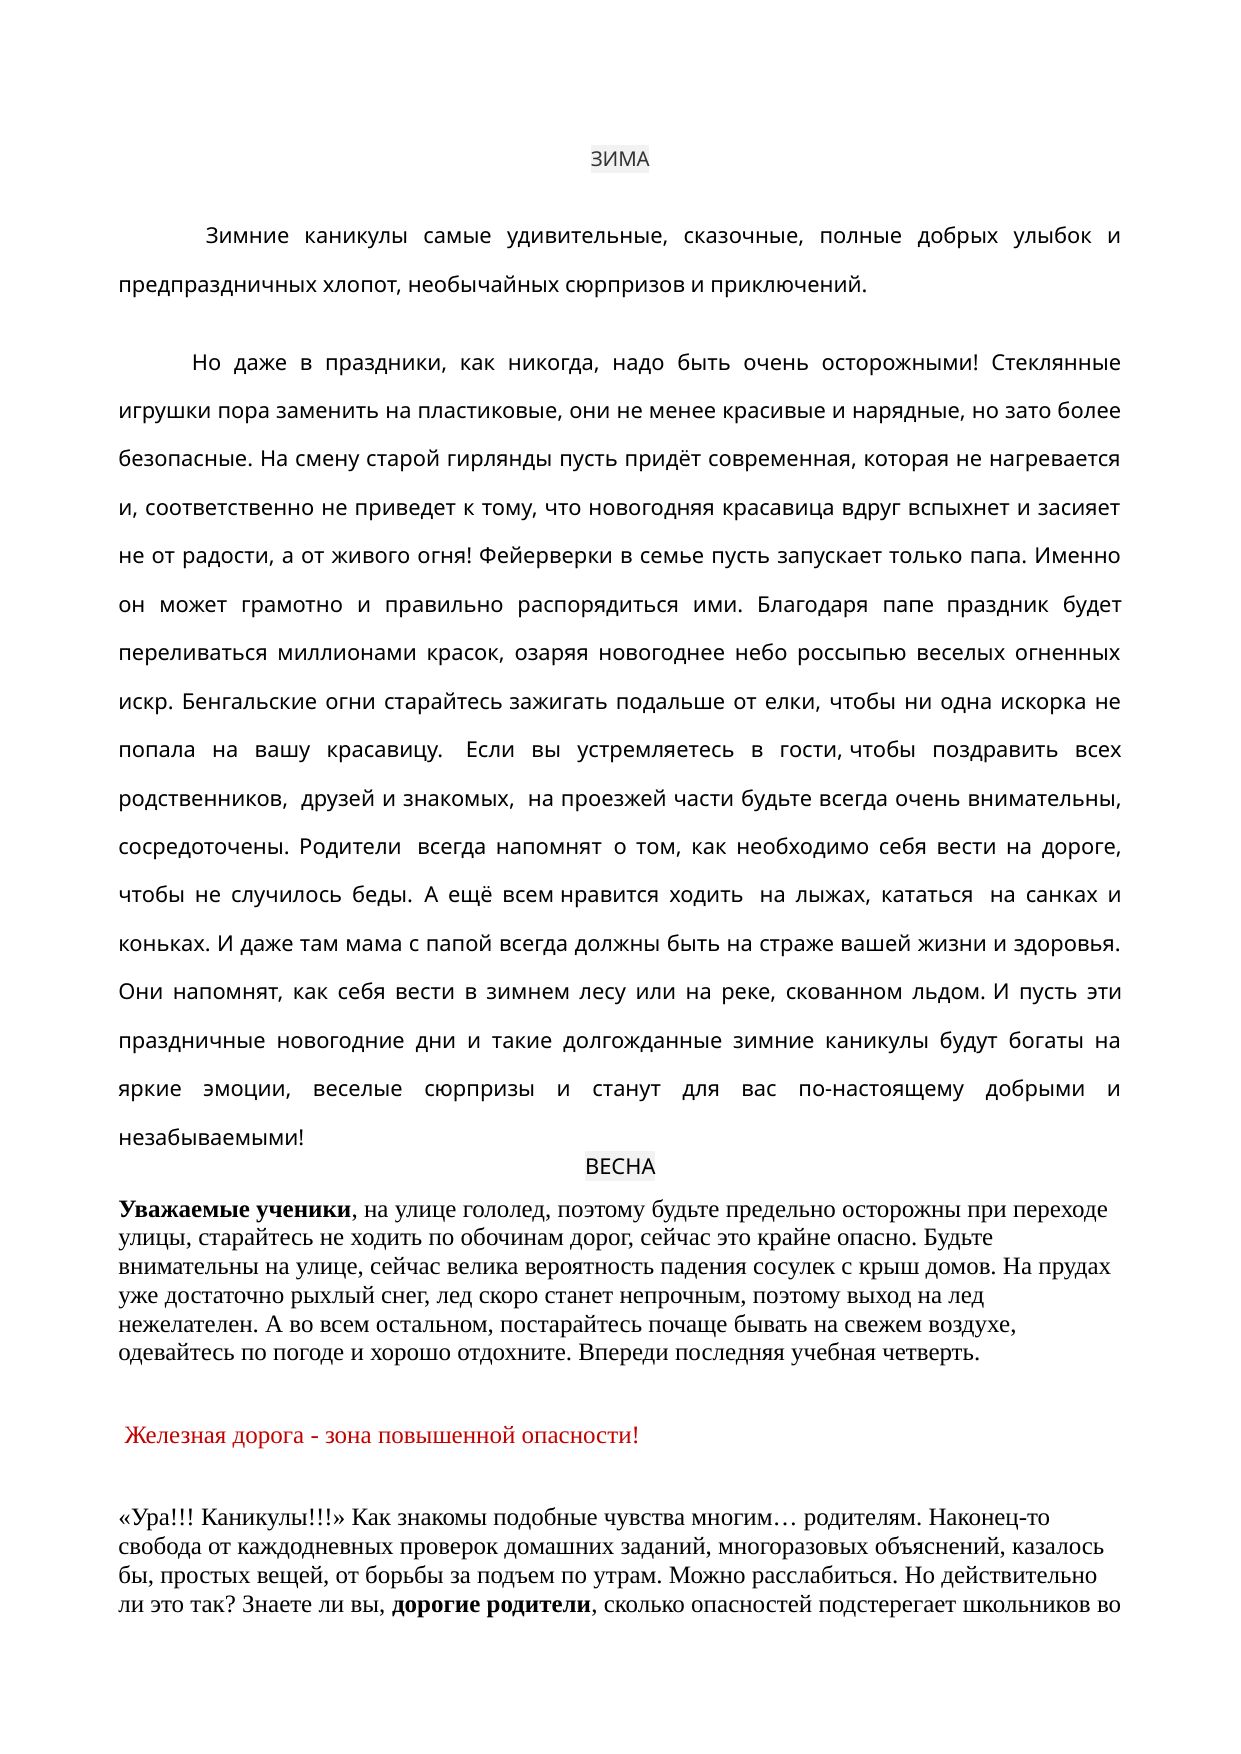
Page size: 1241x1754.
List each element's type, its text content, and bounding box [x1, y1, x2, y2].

text Зимние каникулы самые удивительные, сказочные, полные добрых улыбок и предпраздничных хлопот, необычайных сюрпризов и приключений. [118, 202, 1122, 298]
text Железная дорога - зона повышенной опасности! [118, 1420, 1122, 1449]
text ЗИМА [118, 118, 1122, 173]
text ВЕСНА [118, 1151, 1122, 1181]
text Но даже в праздники, как никогда, надо быть очень осторожными! Стеклянные игрушки пора заменить на пластиковые, они не менее красивые и нарядные, но зато более безопасные. На смену старой гирлянды пусть придёт современная, которая не нагревается и, соответственно не приведет к тому, что новогодняя красавица вдруг вспыхнет и засияет не от радости, а от живого огня! Фейерверки в семье пусть запускает только папа. Именно он может грамотно и правильно распорядиться ими. Благодаря папе праздник будет переливаться миллионами красок, озаряя новогоднее небо россыпью веселых огненных искр. Бенгальские огни старайтесь зажигать подальше от елки, чтобы ни одна искорка не попала на вашу красавицу. Если вы устремляетесь в гости, чтобы поздравить всех родственников, друзей и знакомых, на проезжей части будьте всегда очень внимательны, сосредоточены. Родители всегда напомнят о том, как необходимо себя вести на дороге, чтобы не случилось беды. А ещё всем нравится ходить на лыжах, кататься на санках и коньках. И даже там мама с папой всегда должны быть на страже вашей жизни и здоровья. Они напомнят, как себя вести в зимнем лесу или на реке, скованном льдом. И пусть эти праздничные новогодние дни и такие долгожданные зимние каникулы будут богаты на яркие эмоции, веселые сюрпризы и станут для вас по-настоящему добрыми и незабываемыми! [118, 328, 1122, 1151]
text «Ура!!! Каникулы!!!» Как знакомы подобные чувства многим… родителям. Наконец-то свобода от каждодневных проверок домашних заданий, многоразовых объяснений, казалось бы, простых вещей, от борьбы за подъем по утрам. Можно расслабиться. Но действительно ли это так? Знаете ли вы, дорогие родители, сколько опасностей подстерегает школьников во [118, 1502, 1122, 1617]
text Уважаемые ученики, на улице гололед, поэтому будьте предельно осторожны при переходе улицы, старайтесь не ходить по обочинам дорог, сейчас это крайне опасно. Будьте внимательны на улице, сейчас велика вероятность падения сосулек с крыш домов. На прудах уже достаточно рыхлый снег, лед скоро станет непрочным, поэтому выход на лед нежелателен. А во всем остальном, постарайтесь почаще бывать на свежем воздухе, одевайтесь по погоде и хорошо отдохните. Впереди последняя учебная четверть. [118, 1194, 1122, 1366]
